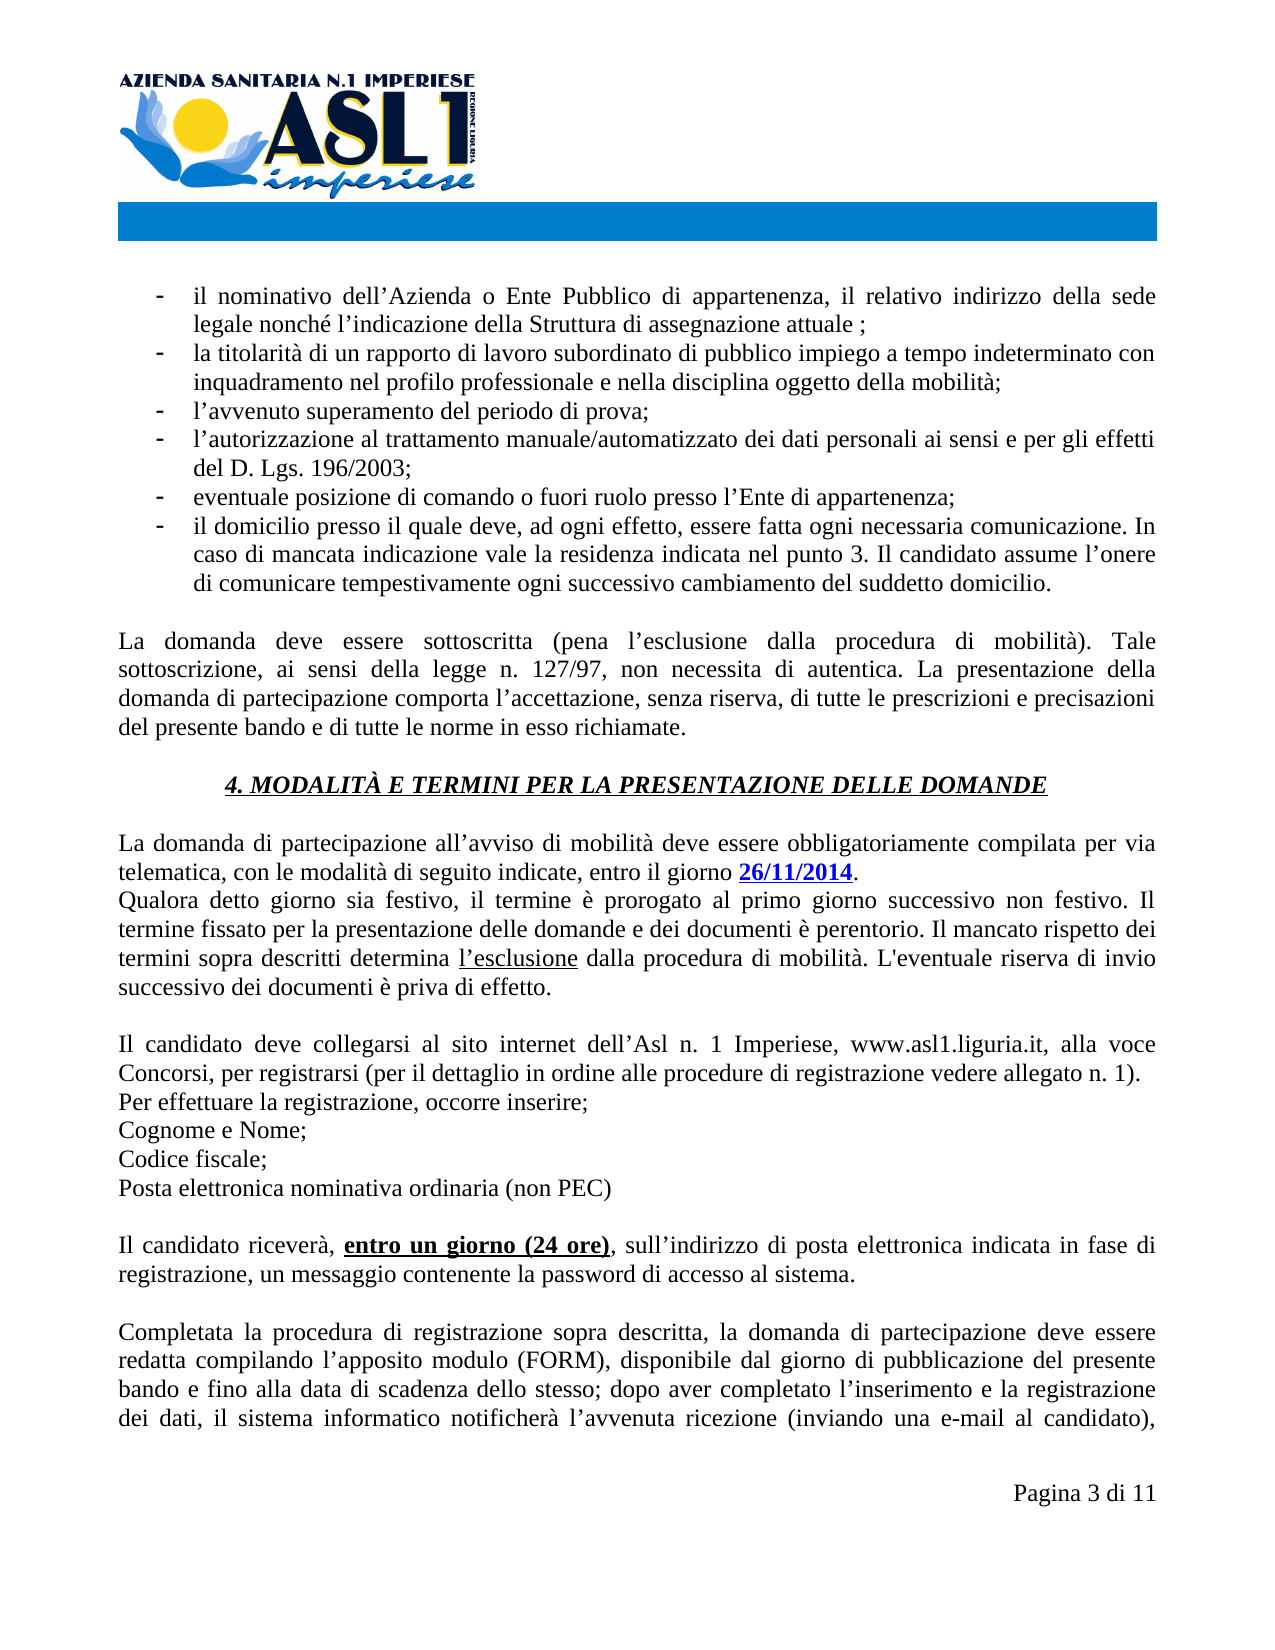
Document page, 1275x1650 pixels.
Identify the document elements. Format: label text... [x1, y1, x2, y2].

text Qualora detto giorno sia festivo, il termine è prorogato al primo giorno successivo non festivo. Il termine fissato per la presentazione delle domande e dei documenti è perentorio. Il mancato rispetto dei termini sopra descritti determina l’esclusione dalla procedura di mobilità. L'eventuale riserva di invio successivo dei documenti è priva di effetto. [118, 885, 1157, 1000]
text La domanda di partecipazione all’avviso di mobilità deve essere obbligatoriamente compilata per via telematica, con le modalità di seguito indicate, entro il giorno 26/11/2014. [118, 828, 1157, 885]
list il domicilio presso il quale deve, ad ogni effetto, essere fatta ogni necessaria comunicazione. In caso di mancata indicazione vale la residenza indicata nel punto 3. Il candidato assume l’onere di comunicare tempestivamente ogni successivo cambiamento del suddetto domicilio. [156, 511, 1157, 597]
text Il candidato deve collegarsi al sito internet dell’Asl n. 1 Imperiese, www.asl1.liguria.it, alla voce Concorsi, per registrarsi (per il dettaglio in ordine alle procedure di registrazione vedere allegato n. 1). [118, 1029, 1157, 1087]
text Cognome e Nome; [118, 1115, 1157, 1144]
list il nominativo dell’Azienda o Ente Pubblico di appartenenza, il relativo indirizzo della sede legale nonché l’indicazione della Struttura di assegnazione attuale ; [156, 281, 1157, 338]
list eventuale posizione di comando o fuori ruolo presso l’Ente di appartenenza; [156, 482, 1157, 511]
text Il candidato riceverà, entro un giorno (24 ore), sull’indirizzo di posta elettronica indicata in fase di registrazione, un messaggio contenente la password di accesso al sistema. [118, 1230, 1157, 1288]
list la titolarità di un rapporto di lavoro subordinato di pubblico impiego a tempo indeterminato con inquadramento nel profilo professionale e nella disciplina oggetto della mobilità; [156, 338, 1157, 396]
text La domanda deve essere sottoscritta (pena l’esclusione dalla procedura di mobilità). Tale sottoscrizione, ai sensi della legge n. 127/97, non necessita di autentica. La presentazione della domanda di partecipazione comporta l’accettazione, senza riserva, di tutte le prescrizioni e precisazioni del presente bando e di tutte le norme in esso richiamate. [118, 626, 1157, 741]
list l’avvenuto superamento del periodo di prova; [156, 396, 1157, 424]
text Codice fiscale; [118, 1144, 1157, 1173]
subtitle 4. MODALITÀ E TERMINI PER LA PRESENTAZIONE DELLE DOMANDE [118, 770, 1157, 799]
list l’autorizzazione al trattamento manuale/automatizzato dei dati personali ai sensi e per gli effetti del D. Lgs. 196/2003; [156, 424, 1157, 482]
picture [119, 74, 475, 199]
text Per effettuare la registrazione, occorre inserire; [118, 1087, 1157, 1115]
text Completata la procedura di registrazione sopra descritta, la domanda di partecipazione deve essere redatta compilando l’apposito modulo (FORM), disponibile dal giorno di pubblicazione del presente bando e fino alla data di scadenza dello stesso; dopo aver completato l’inserimento e la registrazione dei dati, il sistema informatico notificherà l’avvenuta ricezione (inviando una e-mail al candidato), [118, 1317, 1157, 1432]
text Posta elettronica nominativa ordinaria (non PEC) [118, 1173, 1157, 1202]
